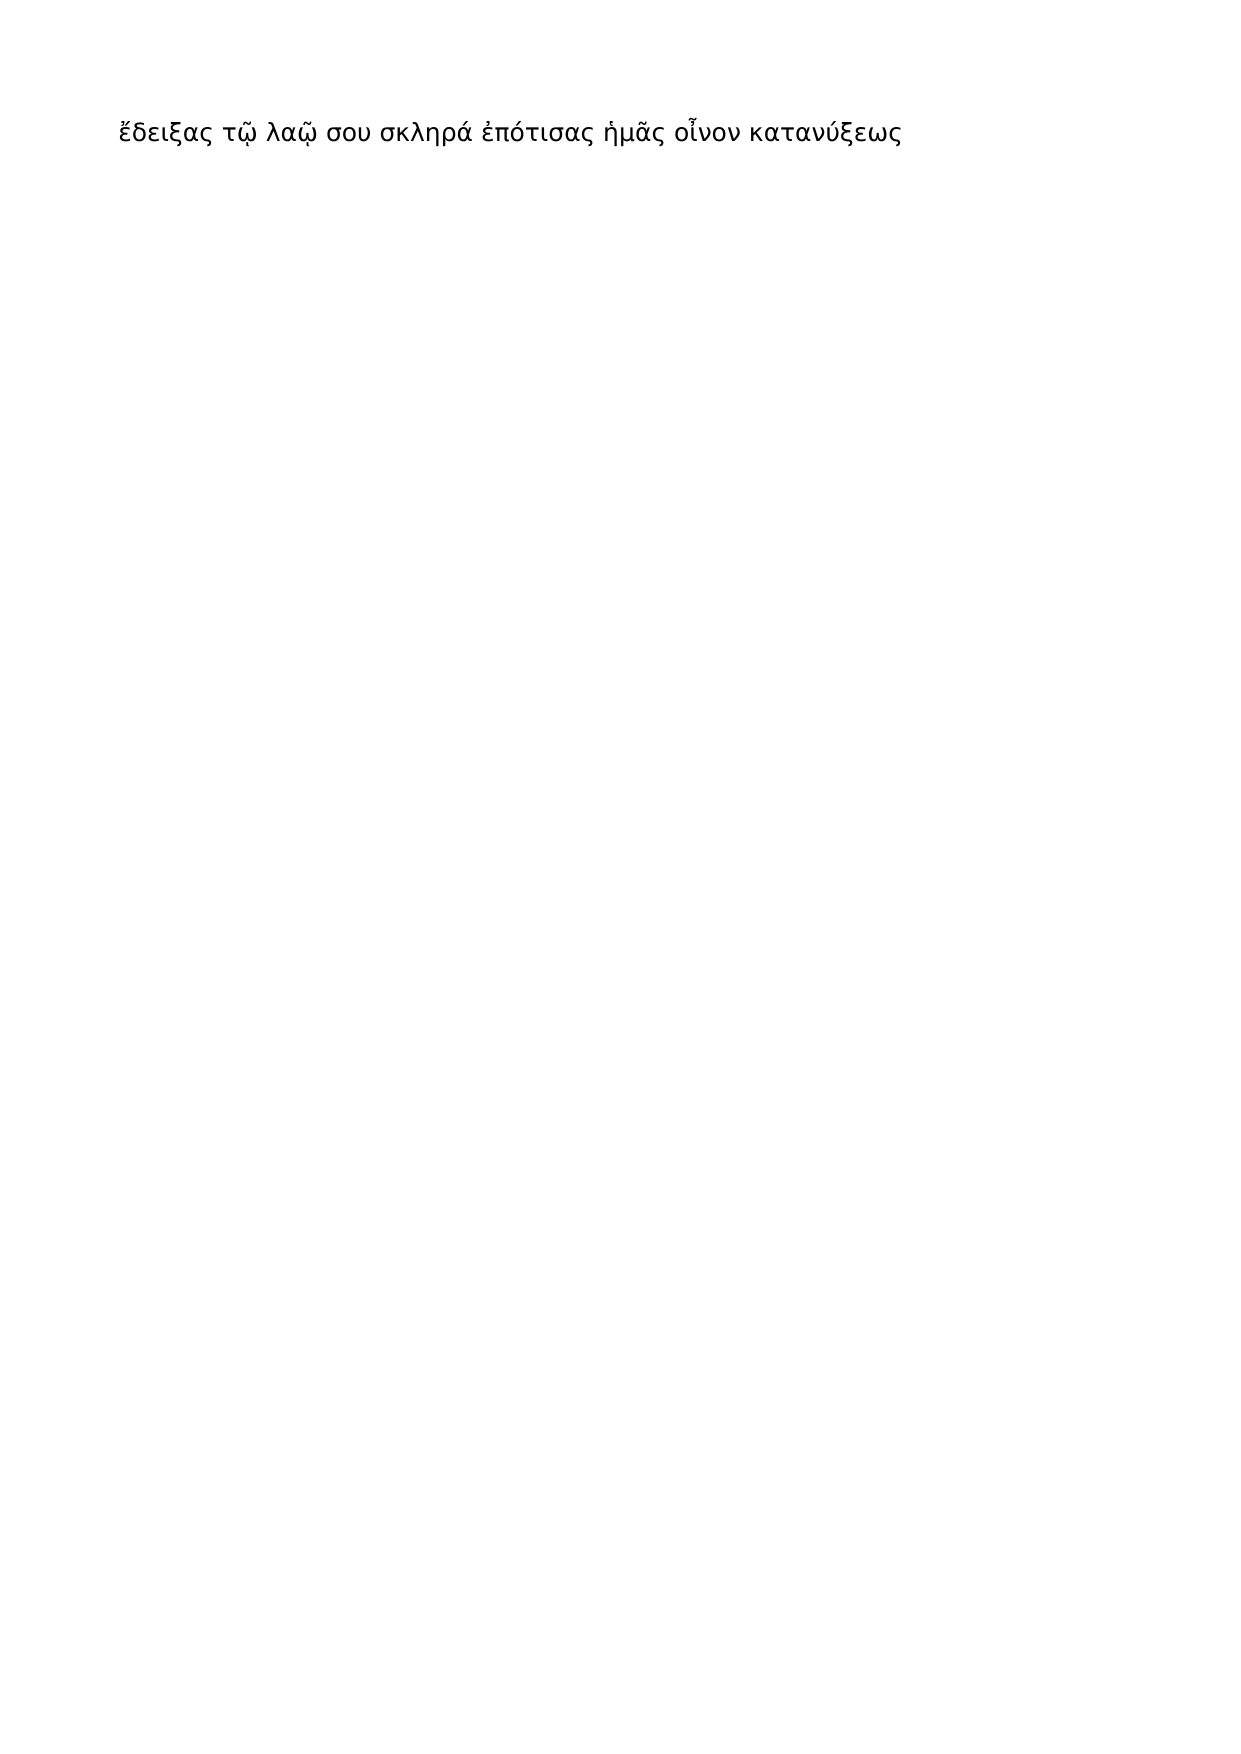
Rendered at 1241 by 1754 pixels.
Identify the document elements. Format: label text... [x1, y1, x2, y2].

text ἔδειξας τῷ λαῷ σου σκληρά ἐπότισας ἡμᾶς οἶνον κατανύξεως [118, 118, 1122, 147]
